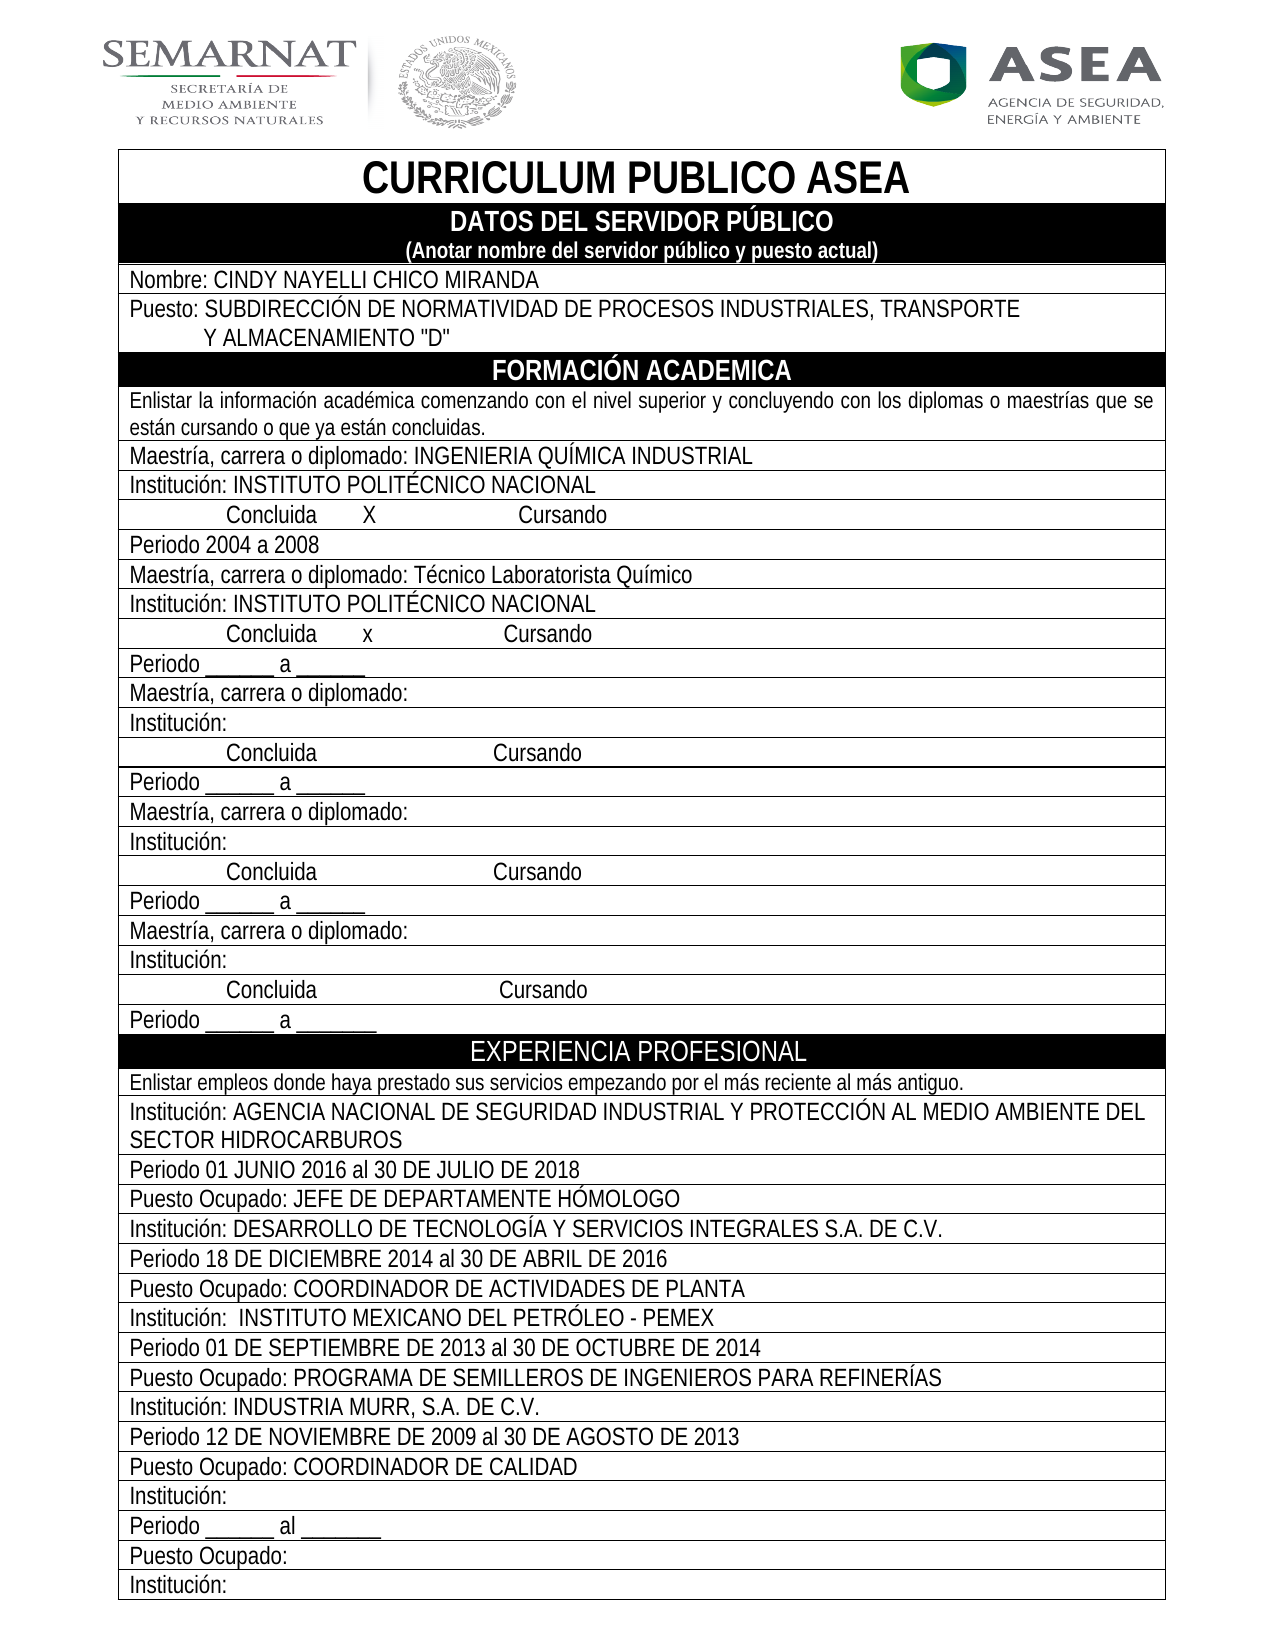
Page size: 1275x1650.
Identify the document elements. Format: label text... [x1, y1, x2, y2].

table_cell Institución: AGENCIA NACIONAL DE SEGURIDAD INDUSTRIAL Y PROTECCIÓN AL MEDIO AMBIENTE DEL SECTOR HIDROCARBUROS [119, 1096, 1165, 1154]
table_cell Puesto Ocupado: [119, 1541, 1165, 1569]
table_cell Institución: [119, 1481, 1165, 1510]
table_cell Puesto Ocupado: COORDINADOR DE CALIDAD [119, 1452, 1165, 1480]
table_cell Periodo ______ a ______ [119, 886, 1165, 915]
table_cell Periodo 01 JUNIO 2016 al 30 DE JULIO DE 2018 [119, 1155, 1165, 1183]
table_cell Enlistar la información académica comenzando con el nivel superior y concluyendo con los diplomas o maestrías que se están cursando o que ya están concluidas. [119, 387, 1165, 440]
table_cell Periodo 2004 a 2008 [119, 530, 1165, 558]
table_cell Puesto Ocupado: COORDINADOR DE ACTIVIDADES DE PLANTA [119, 1274, 1165, 1302]
table_cell Concluida X Cursando [119, 500, 1165, 529]
table_cell Concluida Cursando [119, 738, 1165, 766]
table_cell Concluida x Cursando [119, 619, 1165, 648]
table_cell Maestría, carrera o diplomado: [119, 678, 1165, 707]
table_cell Institución: [119, 946, 1165, 974]
table_cell Maestría, carrera o diplomado: [119, 916, 1165, 944]
table_cell Maestría, carrera o diplomado: Técnico Laboratorista Químico [119, 560, 1165, 588]
table_cell DATOS DEL SERVIDOR PÚBLICO (Anotar nombre del servidor público y puesto actual) [119, 204, 1165, 263]
table_cell Maestría, carrera o diplomado: [119, 797, 1165, 826]
table_cell Periodo ______ a _______ [119, 1005, 1165, 1033]
table_header CURRICULUM PUBLICO ASEA [119, 150, 1165, 203]
table_cell Institución: DESARROLLO DE TECNOLOGÍA Y SERVICIOS INTEGRALES S.A. DE C.V. [119, 1214, 1165, 1243]
table_cell EXPERIENCIA PROFESIONAL [119, 1035, 1165, 1068]
table_cell Concluida Cursando [119, 975, 1165, 1004]
table_cell Institución: [119, 708, 1165, 737]
table_cell Puesto Ocupado: PROGRAMA DE SEMILLEROS DE INGENIEROS PARA REFINERÍAS [119, 1363, 1165, 1391]
table_cell Periodo 18 DE DICIEMBRE 2014 al 30 DE ABRIL DE 2016 [119, 1244, 1165, 1272]
table_cell Enlistar empleos donde haya prestado sus servicios empezando por el más reciente al más antiguo. [119, 1069, 1165, 1095]
table_cell Institución: INDUSTRIA MURR, S.A. DE C.V. [119, 1392, 1165, 1421]
table_cell Concluida Cursando [119, 856, 1165, 885]
table_cell Periodo ______ a ______ [119, 649, 1165, 677]
table_cell Institución: [119, 1570, 1165, 1599]
table_cell FORMACIÓN ACADEMICA [119, 353, 1165, 386]
table_cell Institución: INSTITUTO POLITÉCNICO NACIONAL [119, 471, 1165, 499]
table_cell Periodo ______ a ______ [119, 768, 1165, 796]
table_cell Maestría, carrera o diplomado: INGENIERIA QUÍMICA INDUSTRIAL [119, 441, 1165, 469]
table_cell Nombre: CINDY NAYELLI CHICO MIRANDA [119, 265, 1165, 293]
table_cell Institución: INSTITUTO MEXICANO DEL PETRÓLEO - PEMEX [119, 1303, 1165, 1332]
table_cell Institución: [119, 827, 1165, 855]
table_cell Institución: INSTITUTO POLITÉCNICO NACIONAL [119, 589, 1165, 618]
table_cell Periodo 01 DE SEPTIEMBRE DE 2013 al 30 DE OCTUBRE DE 2014 [119, 1333, 1165, 1362]
table_cell Puesto Ocupado: JEFE DE DEPARTAMENTE HÓMOLOGO [119, 1185, 1165, 1213]
table_cell Periodo ______ al _______ [119, 1511, 1165, 1540]
table_cell Periodo 12 DE NOVIEMBRE DE 2009 al 30 DE AGOSTO DE 2013 [119, 1422, 1165, 1451]
table_cell Puesto: SUBDIRECCIÓN DE NORMATIVIDAD DE PROCESOS INDUSTRIALES, TRANSPORTE Y ALMACENAMIENTO "D" [119, 294, 1165, 352]
